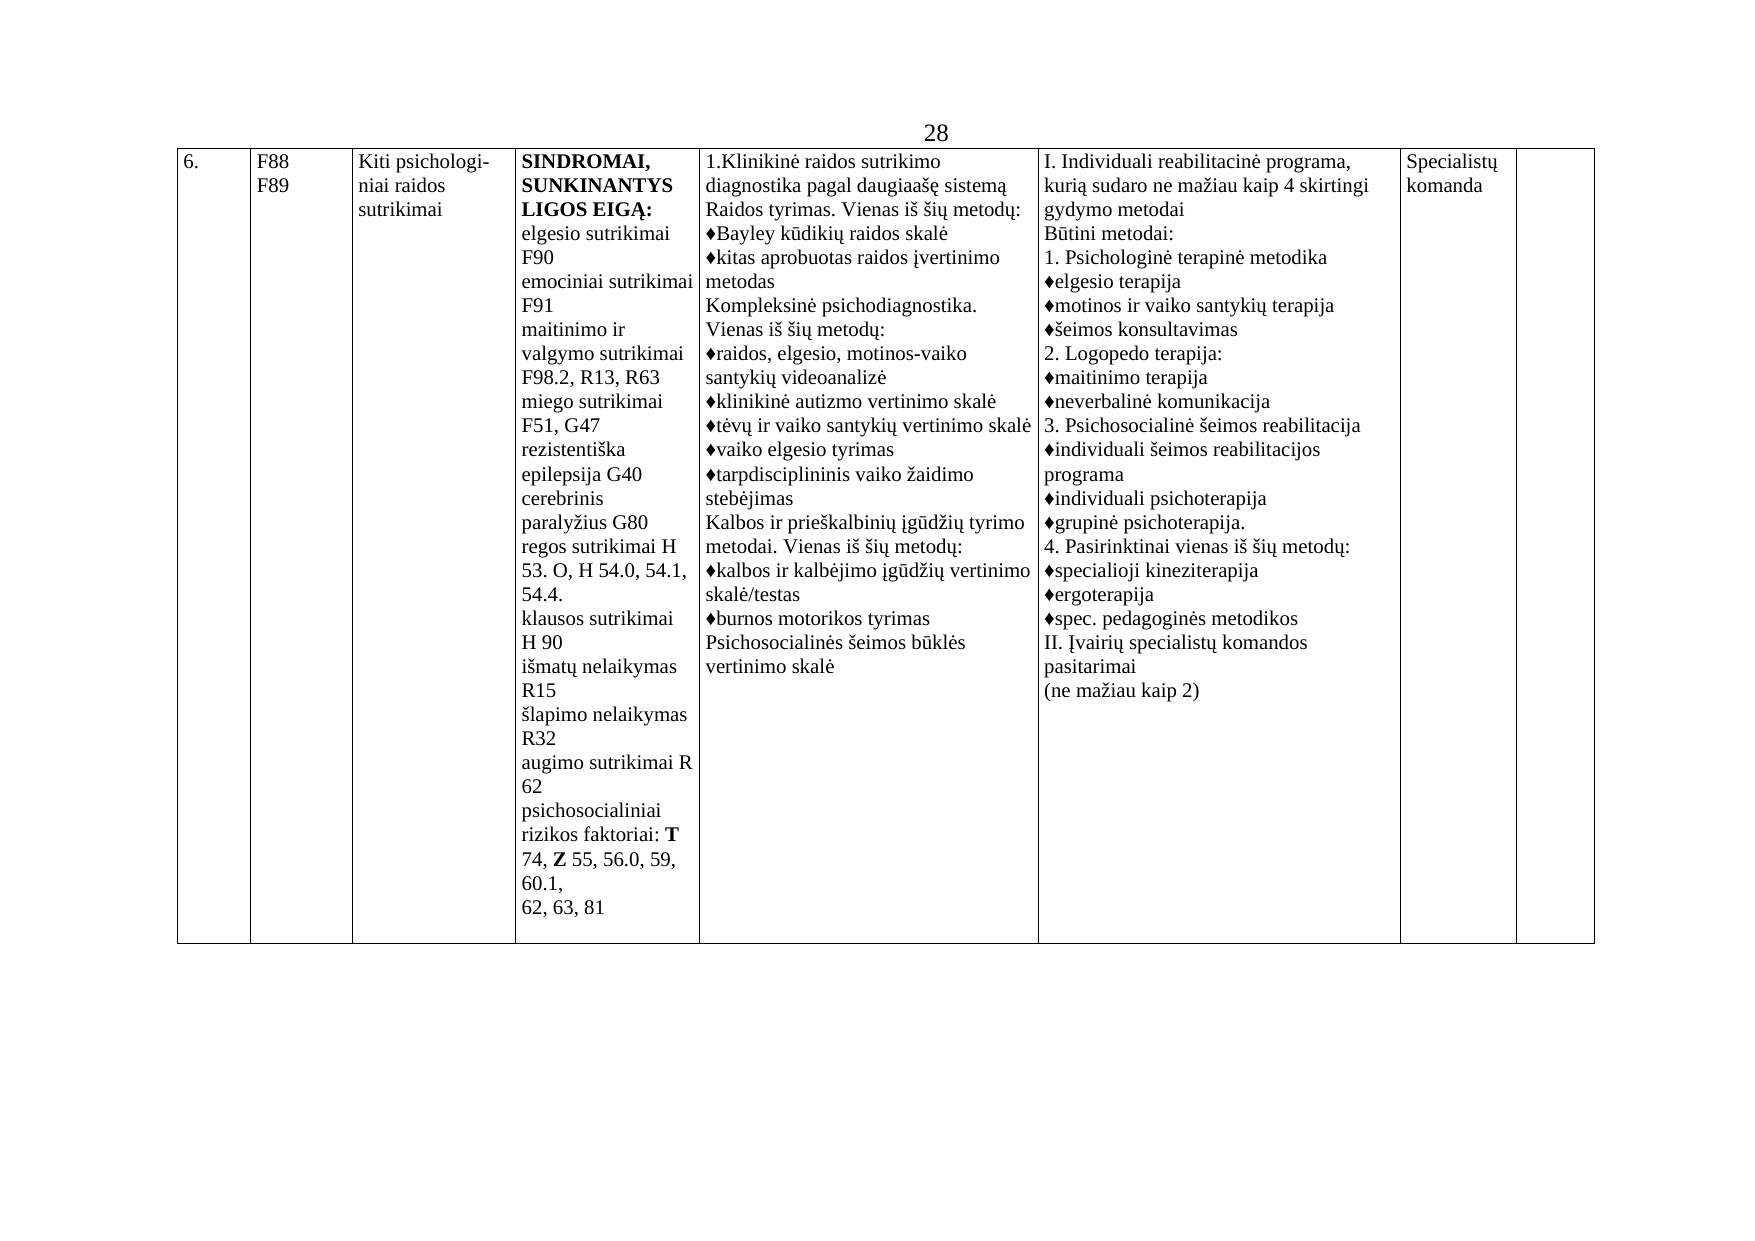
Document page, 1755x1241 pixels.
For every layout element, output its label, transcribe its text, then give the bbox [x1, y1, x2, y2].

table_cell 1.Klinikinė raidos sutrikimo diagnostika pagal daugiaašę sistemą Raidos tyrimas. Vienas iš šių metodų: ♦Bayley kūdikių raidos skalė ♦kitas aprobuotas raidos įvertinimo metodas Kompleksinė psichodiagnostika. Vienas iš šių metodų: ♦raidos, elgesio, motinos-vaiko santykių videoanalizė ♦klinikinė autizmo vertinimo skalė ♦tėvų ir vaiko santykių vertinimo skalė ♦vaiko elgesio tyrimas ♦tarpdisciplininis vaiko žaidimo stebėjimas Kalbos ir prieškalbinių įgūdžių tyrimo metodai. Vienas iš šių metodų: ♦kalbos ir kalbėjimo įgūdžių vertinimo skalė/testas ♦burnos motorikos tyrimas Psichosocialinės šeimos būklės vertinimo skalė [700, 149, 1038, 943]
table_cell I. Individuali reabilitacinė programa, kurią sudaro ne mažiau kaip 4 skirtingi gydymo metodai Būtini metodai: 1. Psichologinė terapinė metodika ♦elgesio terapija ♦motinos ir vaiko santykių terapija ♦šeimos konsultavimas 2. Logopedo terapija: ♦maitinimo terapija ♦neverbalinė komunikacija 3. Psichosocialinė šeimos reabilitacija ♦individuali šeimos reabilitacijos programa ♦individuali psichoterapija ♦grupinė psichoterapija. 4. Pasirinktinai vienas iš šių metodų: ♦specialioji kineziterapija ♦ergoterapija ♦spec. pedagoginės metodikos II. Įvairių specialistų komandos pasitarimai (ne mažiau kaip 2) [1039, 149, 1400, 943]
table_cell Specialistų komanda [1401, 149, 1516, 943]
table_cell Kiti psichologi- niai raidos sutrikimai [353, 149, 515, 943]
table_cell F88 F89 [251, 149, 352, 943]
table_cell SINDROMAI, SUNKINANTYS LIGOS EIGĄ: elgesio sutrikimai F90 emociniai sutrikimai F91 maitinimo ir valgymo sutrikimai F98.2, R13, R63 miego sutrikimai F51, G47 rezistentiška epilepsija G40 cerebrinis paralyžius G80 regos sutrikimai H 53. O, H 54.0, 54.1, 54.4. klausos sutrikimai H 90 išmatų nelaikymas R15 šlapimo nelaikymas R32 augimo sutrikimai R 62 psichosocialiniai rizikos faktoriai: T 74, Z 55, 56.0, 59, 60.1, 62, 63, 81 [516, 149, 699, 943]
table_cell 6. [178, 149, 250, 943]
table_cell [1517, 149, 1594, 943]
